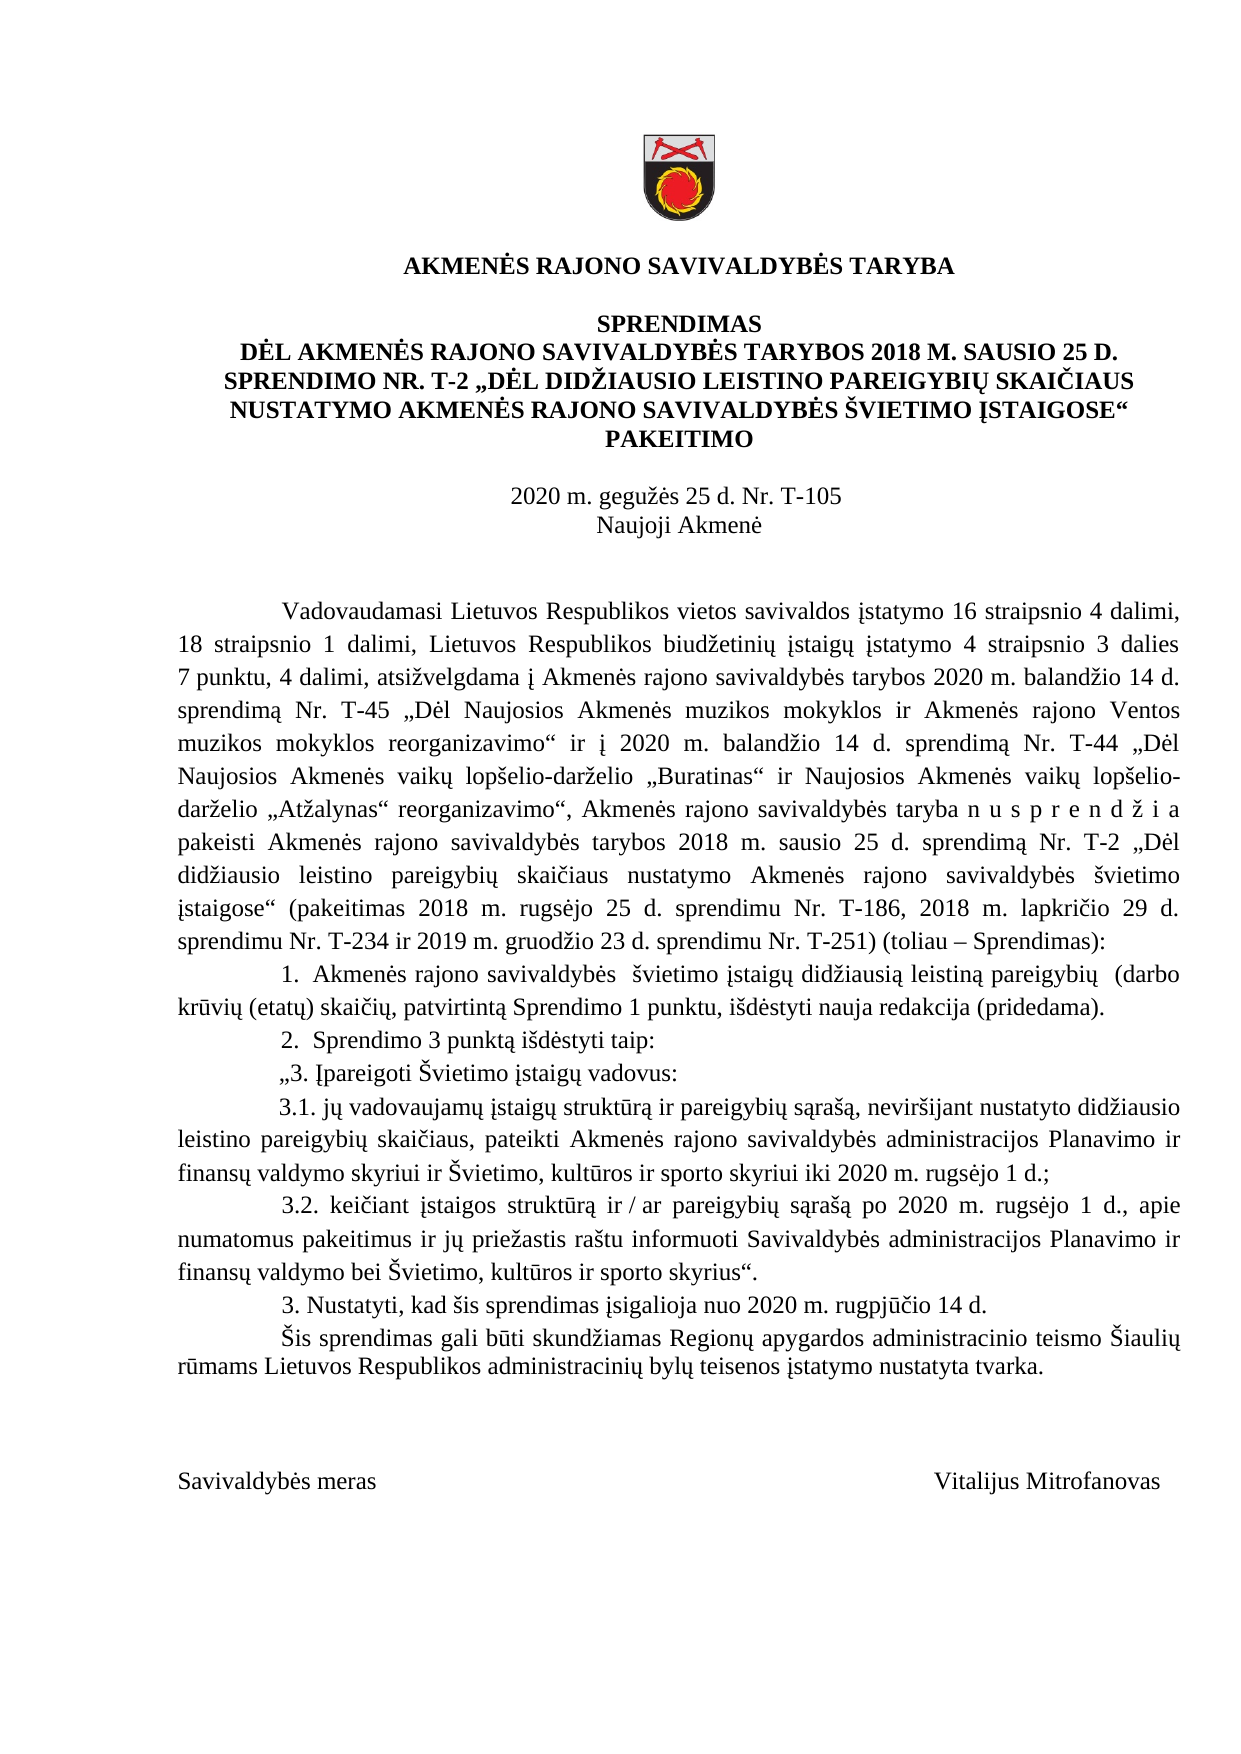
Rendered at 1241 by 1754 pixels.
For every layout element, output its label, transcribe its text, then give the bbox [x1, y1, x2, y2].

text 2. Sprendimo 3 punktą išdėstyti taip: [177, 1026, 1181, 1054]
text 3. Nustatyti, kad šis sprendimas įsigalioja nuo 2020 m. rugpjūčio 14 d. [177, 1290, 1181, 1318]
text „3. Įpareigoti Švietimo įstaigų vadovus: [177, 1058, 1181, 1087]
text 1. Akmenės rajono savivaldybės švietimo įstaigų didžiausią leistiną pareigybių (darbo krūvių (etatų) skaičių, patvirtintą Sprendimo 1 punktu, išdėstyti nauja redakcija (pridedama). [177, 959, 1181, 1021]
text 3.2. keičiant įstaigos struktūrą ir / ar pareigybių sąrašą po 2020 m. rugsėjo 1 d., apie numatomus pakeitimus ir jų priežastis raštu informuoti Savivaldybės administracijos Planavimo ir finansų valdymo bei Švietimo, kultūros ir sporto skyrius“. [177, 1191, 1181, 1285]
text Naujoji Akmenė [177, 510, 1181, 539]
text 2020 m. gegužės 25 d. Nr. T-105 [177, 481, 1181, 510]
text Šis sprendimas gali būti skundžiamas Regionų apygardos administracinio teismo Šiaulių rūmams Lietuvos Respublikos administracinių bylų teisenos įstatymo nustatyta tvarka. [177, 1323, 1181, 1380]
text Vadovaudamasi Lietuvos Respublikos vietos savivaldos įstatymo 16 straipsnio 4 dalimi, 18 straipsnio 1 dalimi, Lietuvos Respublikos biudžetinių įstaigų įstatymo 4 straipsnio 3 dalies 7 punktu, 4 dalimi, atsižvelgdama į Akmenės rajono savivaldybės tarybos 2020 m. balandžio 14 d. sprendimą Nr. T-45 „Dėl Naujosios Akmenės muzikos mokyklos ir Akmenės rajono Ventos muzikos mokyklos reorganizavimo“ ir į 2020 m. balandžio 14 d. sprendimą Nr. T-44 „Dėl Naujosios Akmenės vaikų lopšelio-darželio „Buratinas“ ir Naujosios Akmenės vaikų lopšelio-darželio „Atžalynas“ reorganizavimo“, Akmenės rajono savivaldybės taryba n u s p r e n d ž i a pakeisti Akmenės rajono savivaldybės tarybos 2018 m. sausio 25 d. sprendimą Nr. T-2 „Dėl didžiausio leistino pareigybių skaičiaus nustatymo Akmenės rajono savivaldybės švietimo įstaigose“ (pakeitimas 2018 m. rugsėjo 25 d. sprendimu Nr. T-186, 2018 m. lapkričio 29 d. sprendimu Nr. T-234 ir 2019 m. gruodžio 23 d. sprendimu Nr. T-251) (toliau – Sprendimas): [177, 596, 1181, 955]
text 3.1. jų vadovaujamų įstaigų struktūrą ir pareigybių sąrašą, neviršijant nustatyto didžiausio leistino pareigybių skaičiaus, pateikti Akmenės rajono savivaldybės administracijos Planavimo ir finansų valdymo skyriui ir Švietimo, kultūros ir sporto skyriui iki 2020 m. rugsėjo 1 d.; [177, 1092, 1181, 1186]
text DĖL AKMENĖS RAJONO SAVIVALDYBĖS TARYBOS 2018 M. SAUSIO 25 D. SPRENDIMO NR. T-2 „DĖL DIDŽIAUSIO LEISTINO PAREIGYBIŲ SKAIČIAUS NUSTATYMO AKMENĖS RAJONO SAVIVALDYBĖS ŠVIETIMO ĮSTAIGOSE“ PAKEITIMO [177, 337, 1181, 452]
text AKMENĖS RAJONO SAVIVALDYBĖS TARYBA [177, 251, 1181, 280]
text SPRENDIMAS [177, 309, 1181, 337]
text Savivaldybės meras Vitalijus Mitrofanovas [177, 1466, 1181, 1495]
